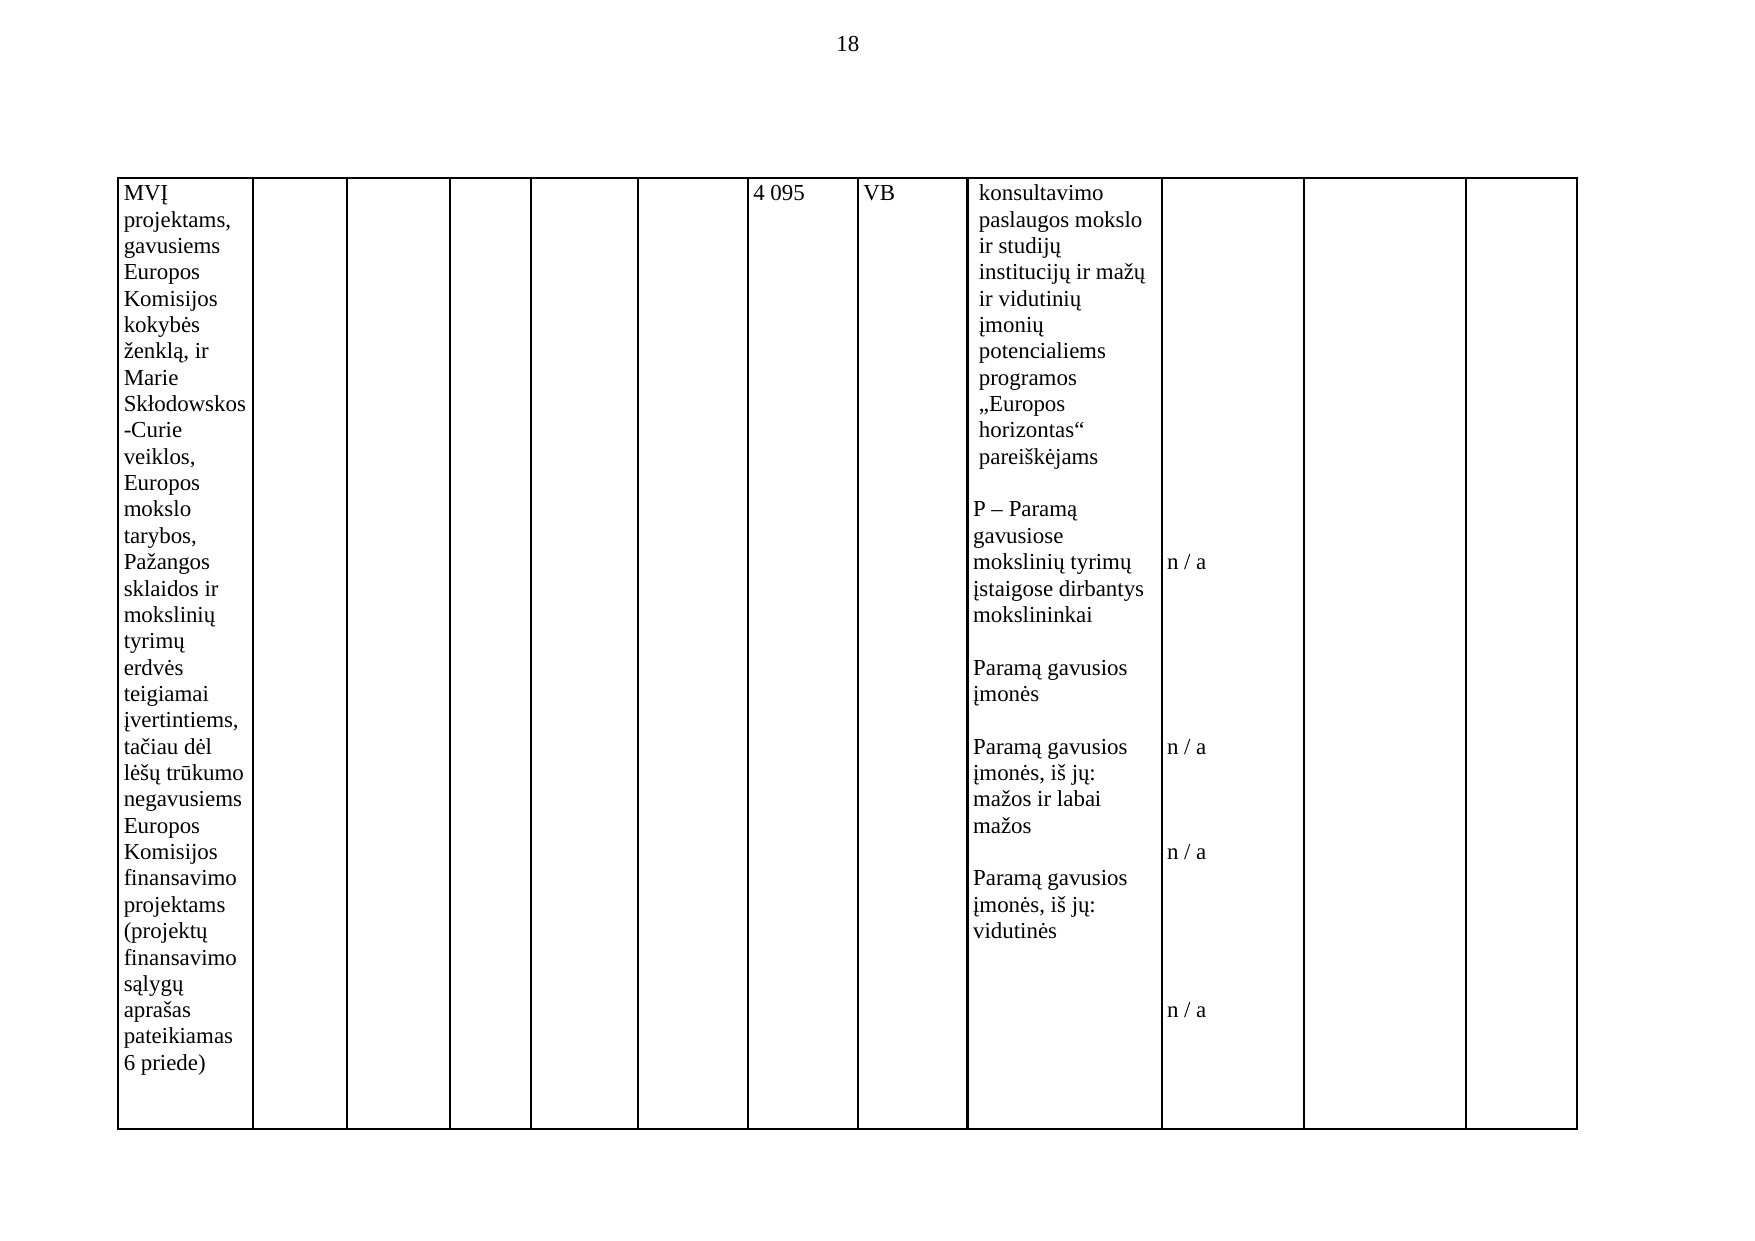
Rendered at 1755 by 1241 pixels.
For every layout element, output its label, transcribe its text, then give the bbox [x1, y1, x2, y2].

table_cell [254, 179, 346, 1128]
table_cell [348, 179, 449, 1128]
table_cell konsultavimo paslaugos mokslo ir studijų institucijų ir mažų ir vidutinių įmonių potencialiems programos „Europos horizontas“ pareiškėjams P – Paramą gavusiose mokslinių tyrimų įstaigose dirbantys mokslininkai Paramą gavusios įmonės Paramą gavusios įmonės, iš jų: mažos ir labai mažos Paramą gavusios įmonės, iš jų: vidutinės [969, 179, 1161, 1128]
table_cell [532, 179, 637, 1128]
table_cell VB [859, 179, 966, 1128]
table_cell [1467, 179, 1576, 1128]
table_cell MVĮ projektams, gavusiems Europos Komisijos kokybės ženklą, ir Marie Skłodowskos-Curie veiklos, Europos mokslo tarybos, Pažangos sklaidos ir mokslinių tyrimų erdvės teigiamai įvertintiems, tačiau dėl lėšų trūkumo negavusiems Europos Komisijos finansavimo projektams (projektų finansavimo sąlygų aprašas pateikiamas 6 priede) [119, 179, 252, 1128]
table_cell [451, 179, 530, 1128]
table_cell 4 095 [749, 179, 857, 1128]
table_cell [1305, 179, 1465, 1128]
table_cell [639, 179, 747, 1128]
table_cell n / a n / a n / a n / a [1163, 179, 1303, 1128]
